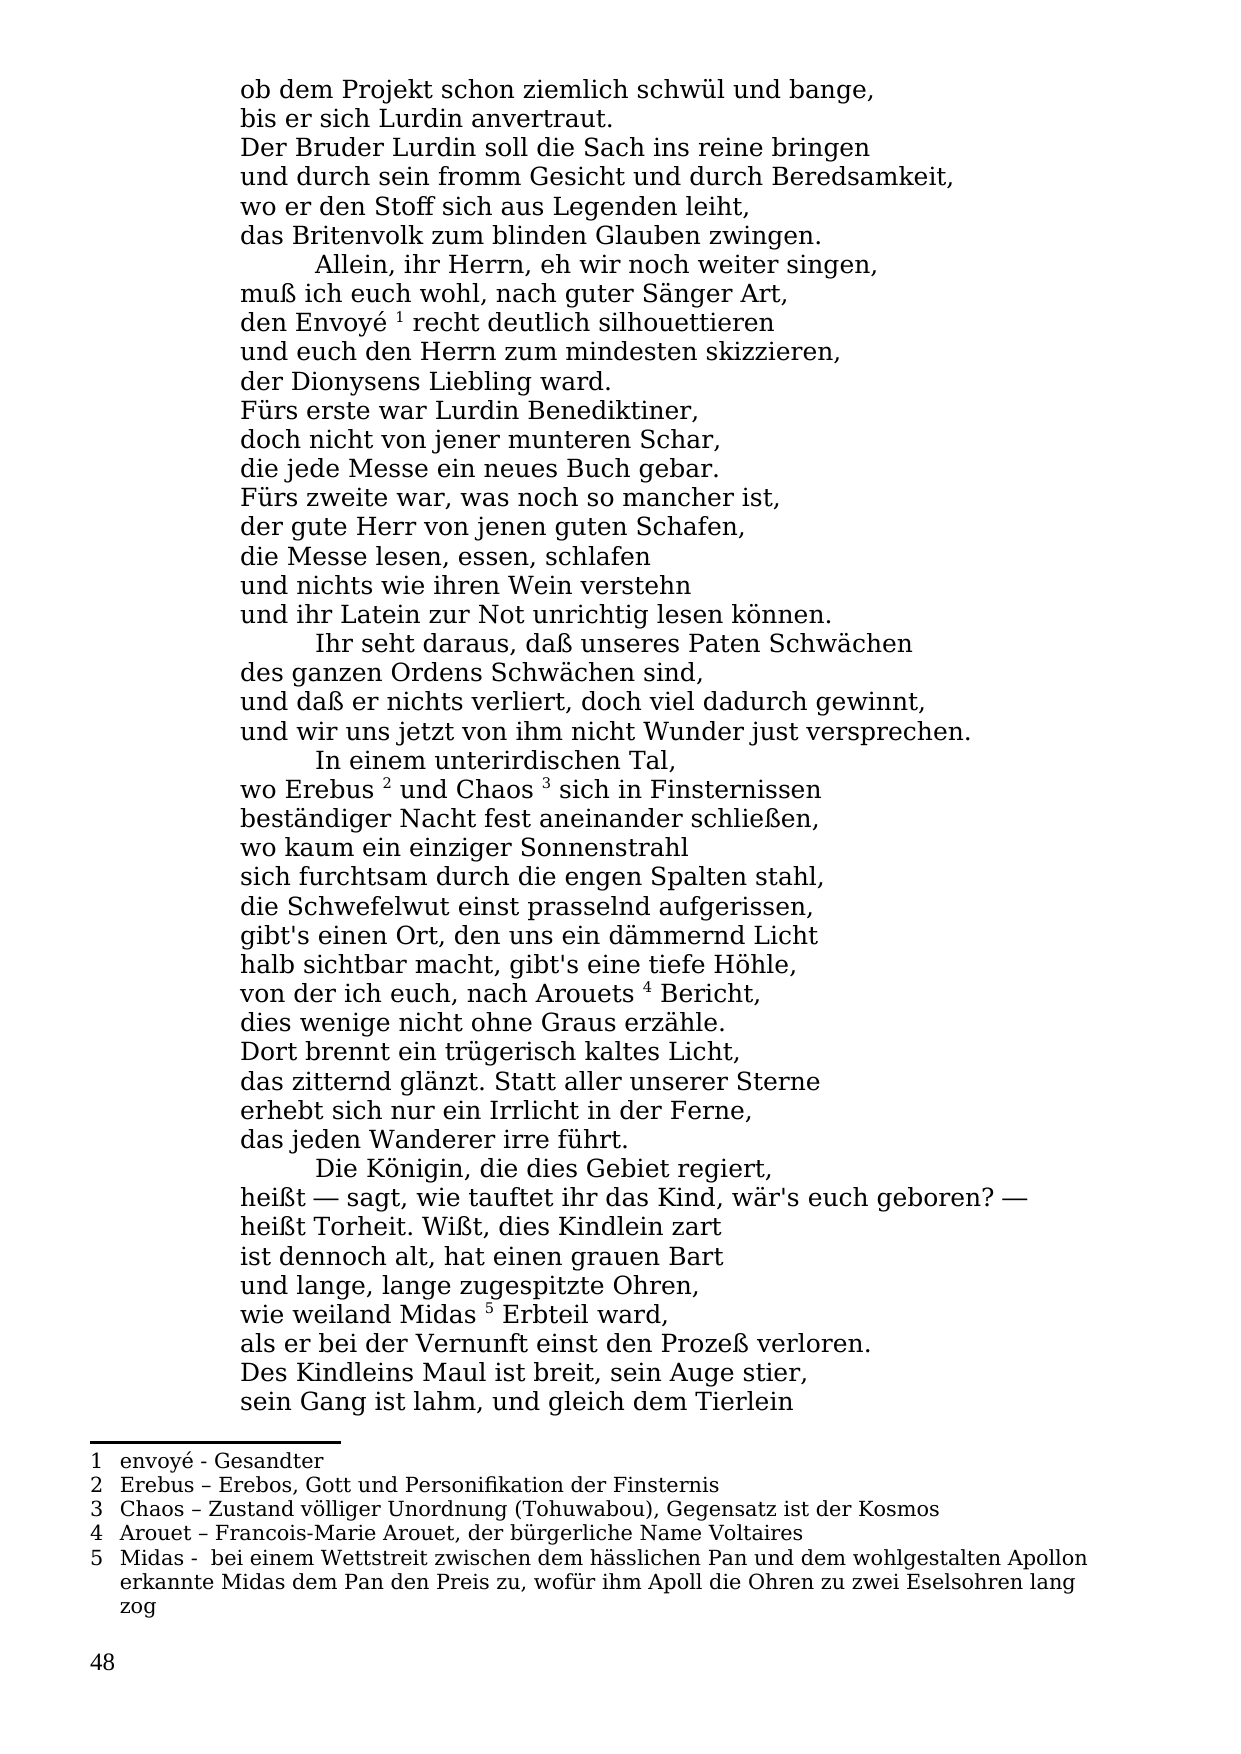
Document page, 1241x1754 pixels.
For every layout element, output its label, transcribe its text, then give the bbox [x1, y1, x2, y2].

text ob dem Projekt schon ziemlich schwül und bange, bis er sich Lurdin anvertraut. Der Bruder Lurdin soll die Sach ins reine bringen und durch sein fromm Gesicht und durch Beredsamkeit, wo er den Stoff sich aus Legenden leiht, das Britenvolk zum blinden Glauben zwingen. [240, 75, 1091, 250]
text In einem unterirdischen Tal, wo Erebus und Chaos sich in Finsternissen beständiger Nacht fest aneinander schließen, wo kaum ein einziger Sonnenstrahl sich furchtsam durch die engen Spalten stahl, die Schwefelwut einst prasselnd aufgerissen, gibt's einen Ort, den uns ein dämmernd Licht halb sichtbar macht, gibt's eine tiefe Höhle, von der ich euch, nach Arouets Bericht, dies wenige nicht ohne Graus erzähle. Dort brennt ein trügerisch kaltes Licht, das zitternd glänzt. Statt aller unserer Sterne erhebt sich nur ein Irrlicht in der Ferne, das jeden Wanderer irre führt. [240, 746, 1091, 1154]
text Die Königin, die dies Gebiet regiert, heißt ― sagt, wie tauftet ihr das Kind, wär's euch geboren? ― heißt Torheit. Wißt, dies Kindlein zart ist dennoch alt, hat einen grauen Bart und lange, lange zugespitzte Ohren, wie weiland Midas Erbteil ward, als er bei der Vernunft einst den Prozeß verloren. Des Kindleins Maul ist breit, sein Auge stier, sein Gang ist lahm, und gleich dem Tierlein [240, 1154, 1091, 1417]
text Chaos – Zustand völliger Unordnung (Tohuwabou), Gegensatz ist der Kosmos [90, 1497, 1091, 1521]
text envoyé - Gesandter [90, 1449, 1091, 1473]
text Arouet – Francois-Marie Arouet, der bürgerliche Name Voltaires [90, 1521, 1091, 1546]
text Erebus – Erebos, Gott und Personifikation der Finsternis [90, 1473, 1091, 1497]
text Midas - bei einem Wettstreit zwischen dem hässlichen Pan und dem wohlgestalten Apollon erkannte Midas dem Pan den Preis zu, wofür ihm Apoll die Ohren zu zwei Eselsohren lang zog [90, 1546, 1091, 1618]
text Ihr seht daraus, daß unseres Paten Schwächen des ganzen Ordens Schwächen sind, und daß er nichts verliert, doch viel dadurch gewinnt, und wir uns jetzt von ihm nicht Wunder just versprechen. [240, 629, 1091, 746]
text Allein, ihr Herrn, eh wir noch weiter singen, muß ich euch wohl, nach guter Sänger Art, den Envoyé recht deutlich silhouettieren und euch den Herrn zum mindesten skizzieren, der Dionysens Liebling ward. Fürs erste war Lurdin Benediktiner, doch nicht von jener munteren Schar, die jede Messe ein neues Buch gebar. Fürs zweite war, was noch so mancher ist, der gute Herr von jenen guten Schafen, die Messe lesen, essen, schlafen und nichts wie ihren Wein verstehn und ihr Latein zur Not unrichtig lesen können. [240, 250, 1091, 629]
